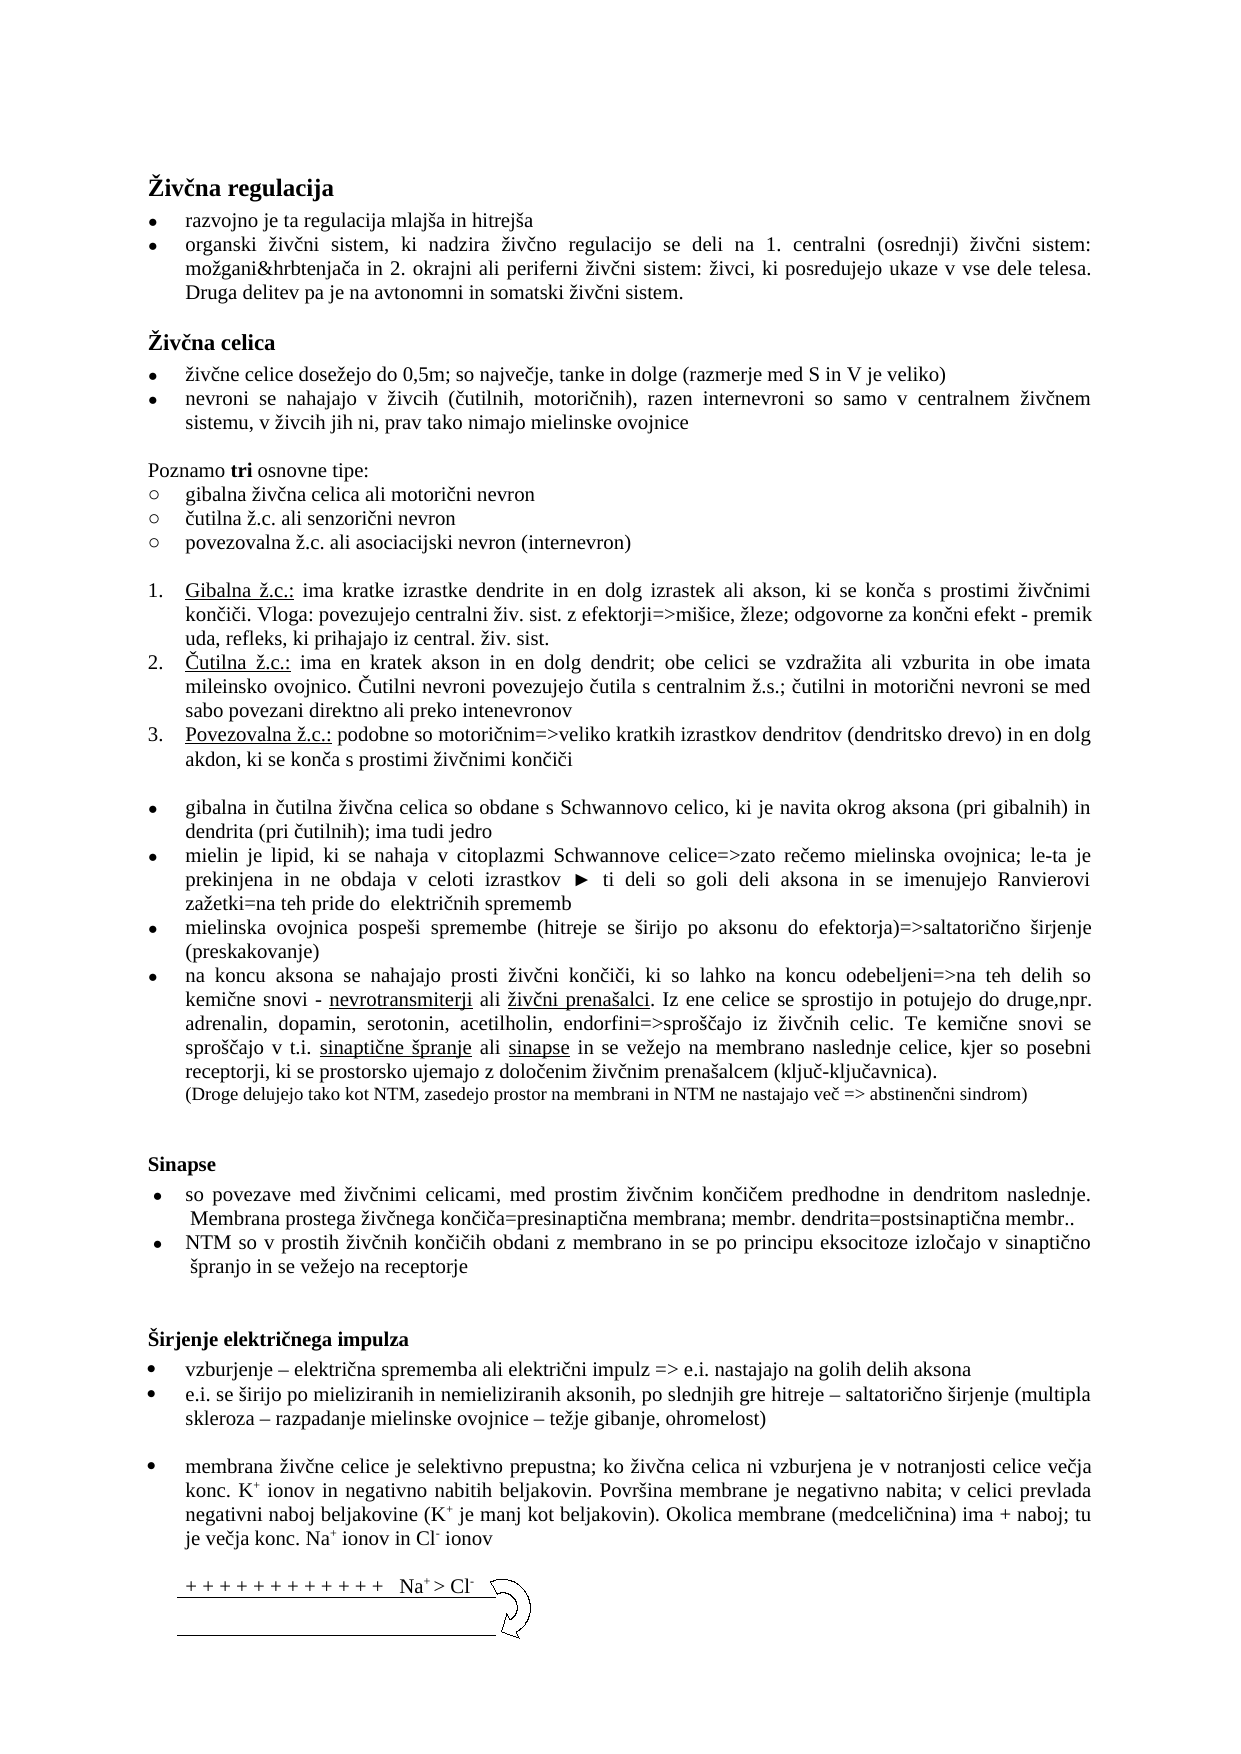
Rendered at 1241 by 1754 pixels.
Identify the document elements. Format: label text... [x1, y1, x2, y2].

list organski živčni sistem, ki nadzira živčno regulacijo se deli na 1. centralni (osrednji) živčni sistem: možgani&hrbtenjača in 2. okrajni ali periferni živčni sistem: živci, ki posredujejo ukaze v vse dele telesa. Druga delitev pa je na avtonomni in somatski živčni sistem. [148, 232, 1093, 304]
list Čutilna ž.c.: ima en kratek akson in en dolg dendrit; obe celici se vzdražita ali vzburita in obe imata mileinsko ovojnico. Čutilni nevroni povezujejo čutila s centralnim ž.s.; čutilni in motorični nevroni se med sabo povezani direktno ali preko intenevronov [148, 650, 1093, 722]
subtitle Sinapse [148, 1151, 1093, 1176]
text + + + + + + + + + + + + Na+ > Cl- [185, 1574, 1093, 1598]
subtitle Širjenje električnega impulza [148, 1327, 1093, 1351]
list vzburjenje – električna sprememba ali električni impulz => e.i. nastajajo na golih delih aksona [148, 1357, 1093, 1381]
text Poznamo tri osnovne tipe: [148, 458, 1093, 482]
list nevroni se nahajajo v živcih (čutilnih, motoričnih), razen internevroni so samo v centralnem živčnem sistemu, v živcih jih ni, prav tako nimajo mielinske ovojnice [148, 386, 1093, 434]
list gibalna in čutilna živčna celica so obdane s Schwannovo celico, ki je navita okrog aksona (pri gibalnih) in dendrita (pri čutilnih); ima tudi jedro [148, 794, 1093, 843]
subtitle Živčna celica [148, 329, 1093, 355]
list Povezovalna ž.c.: podobne so motoričnim=>veliko kratkih izrastkov dendritov (dendritsko drevo) in en dolg akdon, ki se konča s prostimi živčnimi končiči [148, 722, 1093, 771]
list razvojno je ta regulacija mlajša in hitrejša [148, 208, 1093, 232]
subtitle Živčna regulacija [148, 173, 1093, 201]
list mielin je lipid, ki se nahaja v citoplazmi Schwannove celice=>zato rečemo mielinska ovojnica; le-ta je prekinjena in ne obdaja v celoti izrastkov ► ti deli so goli deli aksona in se imenujejo Ranvierovi zažetki=na teh pride do električnih sprememb [148, 843, 1093, 915]
list živčne celice dosežejo do 0,5m; so največje, tanke in dolge (razmerje med S in V je veliko) [148, 361, 1093, 386]
list čutilna ž.c. ali senzorični nevron [148, 506, 1093, 530]
list mielinska ovojnica pospeši spremembe (hitreje se širijo po aksonu do efektorja)=>saltatorično širjenje (preskakovanje) [148, 915, 1093, 963]
text (Droge delujejo tako kot NTM, zasedejo prostor na membrani in NTM ne nastajajo več => abstinenčni sindrom) [185, 1083, 1093, 1105]
list so povezave med živčnimi celicami, med prostim živčnim končičem predhodne in dendritom naslednje. Membrana prostega živčnega končiča=presinaptična membrana; membr. dendrita=postsinaptična membr.. [152, 1182, 1093, 1230]
list e.i. se širijo po mieliziranih in nemieliziranih aksonih, po slednjih gre hitreje – saltatorično širjenje (multipla skleroza – razpadanje mielinske ovojnice – težje gibanje, ohromelost) [148, 1381, 1093, 1429]
list gibalna živčna celica ali motorični nevron [148, 482, 1093, 506]
list NTM so v prostih živčnih končičih obdani z membrano in se po principu eksocitoze izločajo v sinaptično špranjo in se vežejo na receptorje [152, 1230, 1093, 1278]
list membrana živčne celice je selektivno prepustna; ko živčna celica ni vzburjena je v notranjosti celice večja konc. K+ ionov in negativno nabitih beljakovin. Površina membrane je negativno nabita; v celici prevlada negativni naboj beljakovine (K+ je manj kot beljakovin). Okolica membrane (medceličnina) ima + naboj; tu je večja konc. Na+ ionov in Cl- ionov [148, 1454, 1093, 1550]
list povezovalna ž.c. ali asociacijski nevron (internevron) [148, 530, 1093, 554]
list na koncu aksona se nahajajo prosti živčni končiči, ki so lahko na koncu odebeljeni=>na teh delih so kemične snovi - nevrotransmiterji ali živčni prenašalci. Iz ene celice se sprostijo in potujejo do druge,npr. adrenalin, dopamin, serotonin, acetilholin, endorfini=>sproščajo iz živčnih celic. Te kemične snovi se sproščajo v t.i. sinaptične špranje ali sinapse in se vežejo na membrano naslednje celice, kjer so posebni receptorji, ki se prostorsko ujemajo z določenim živčnim prenašalcem (ključ-ključavnica). [148, 963, 1093, 1083]
list Gibalna ž.c.: ima kratke izrastke dendrite in en dolg izrastek ali akson, ki se konča s prostimi živčnimi končiči. Vloga: povezujejo centralni živ. sist. z efektorji=>mišice, žleze; odgovorne za končni efekt - premik uda, refleks, ki prihajajo iz central. živ. sist. [148, 578, 1093, 650]
